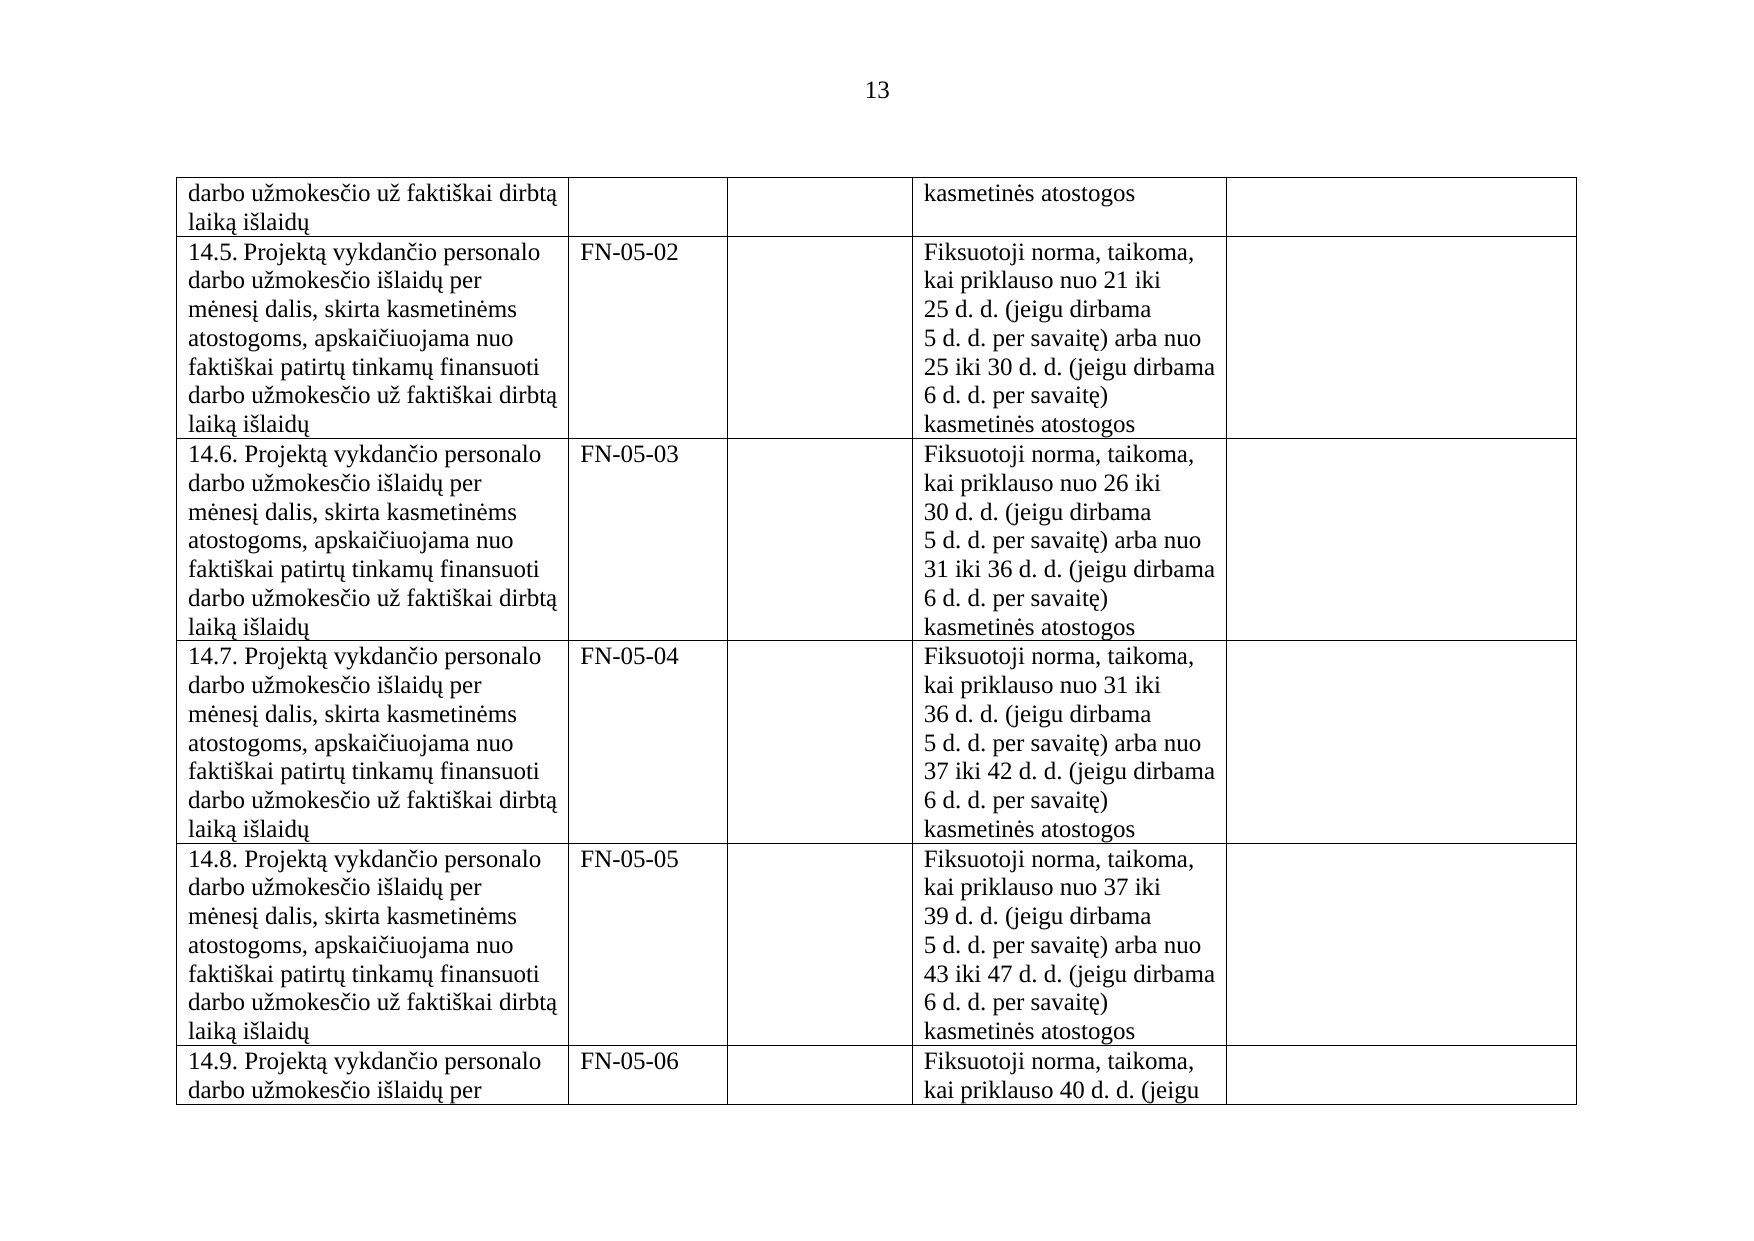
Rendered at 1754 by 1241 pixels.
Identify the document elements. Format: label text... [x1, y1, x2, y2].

table_cell [728, 641, 912, 843]
table_cell 14.7. Projektą vykdančio personalo darbo užmokesčio išlaidų per mėnesį dalis, skirta kasmetinėms atostogoms, apskaičiuojama nuo faktiškai patirtų tinkamų finansuoti darbo užmokesčio už faktiškai dirbtą laiką išlaidų [177, 641, 568, 843]
table_cell FN-05-04 [569, 641, 727, 843]
table_cell [728, 439, 912, 640]
table_cell Fiksuotoji norma, taikoma, kai priklauso nuo 21 iki 25 d. d. (jeigu dirbama 5 d. d. per savaitę) arba nuo 25 iki 30 d. d. (jeigu dirbama 6 d. d. per savaitę) kasmetinės atostogos [913, 237, 1226, 438]
table_cell [1227, 439, 1576, 640]
table_cell FN-05-05 [569, 844, 727, 1045]
table_cell [728, 237, 912, 438]
table_cell FN-05-02 [569, 237, 727, 438]
table_cell [569, 178, 727, 236]
table_cell FN-05-03 [569, 439, 727, 640]
table_cell 14.5. Projektą vykdančio personalo darbo užmokesčio išlaidų per mėnesį dalis, skirta kasmetinėms atostogoms, apskaičiuojama nuo faktiškai patirtų tinkamų finansuoti darbo užmokesčio už faktiškai dirbtą laiką išlaidų [177, 237, 568, 438]
table_cell Fiksuotoji norma, taikoma, kai priklauso nuo 31 iki 36 d. d. (jeigu dirbama 5 d. d. per savaitę) arba nuo 37 iki 42 d. d. (jeigu dirbama 6 d. d. per savaitę) kasmetinės atostogos [913, 641, 1226, 843]
table_cell Fiksuotoji norma, taikoma, kai priklauso 40 d. d. (jeigu [913, 1046, 1226, 1103]
table_cell [1227, 1046, 1576, 1103]
table_cell [1227, 237, 1576, 438]
table_cell [1227, 178, 1576, 236]
table_cell [728, 178, 912, 236]
table_cell Fiksuotoji norma, taikoma, kai priklauso nuo 37 iki 39 d. d. (jeigu dirbama 5 d. d. per savaitę) arba nuo 43 iki 47 d. d. (jeigu dirbama 6 d. d. per savaitę) kasmetinės atostogos [913, 844, 1226, 1045]
table_cell [1227, 844, 1576, 1045]
table_cell 14.9. Projektą vykdančio personalo darbo užmokesčio išlaidų per [177, 1046, 568, 1103]
table_cell [1227, 641, 1576, 843]
table_cell 14.6. Projektą vykdančio personalo darbo užmokesčio išlaidų per mėnesį dalis, skirta kasmetinėms atostogoms, apskaičiuojama nuo faktiškai patirtų tinkamų finansuoti darbo užmokesčio už faktiškai dirbtą laiką išlaidų [177, 439, 568, 640]
table_cell kasmetinės atostogos [913, 178, 1226, 236]
table_cell [728, 1046, 912, 1103]
table_cell FN-05-06 [569, 1046, 727, 1103]
table_cell darbo užmokesčio už faktiškai dirbtą laiką išlaidų [177, 178, 568, 236]
table_cell [728, 844, 912, 1045]
table_cell Fiksuotoji norma, taikoma, kai priklauso nuo 26 iki 30 d. d. (jeigu dirbama 5 d. d. per savaitę) arba nuo 31 iki 36 d. d. (jeigu dirbama 6 d. d. per savaitę) kasmetinės atostogos [913, 439, 1226, 640]
table_cell 14.8. Projektą vykdančio personalo darbo užmokesčio išlaidų per mėnesį dalis, skirta kasmetinėms atostogoms, apskaičiuojama nuo faktiškai patirtų tinkamų finansuoti darbo užmokesčio už faktiškai dirbtą laiką išlaidų [177, 844, 568, 1045]
